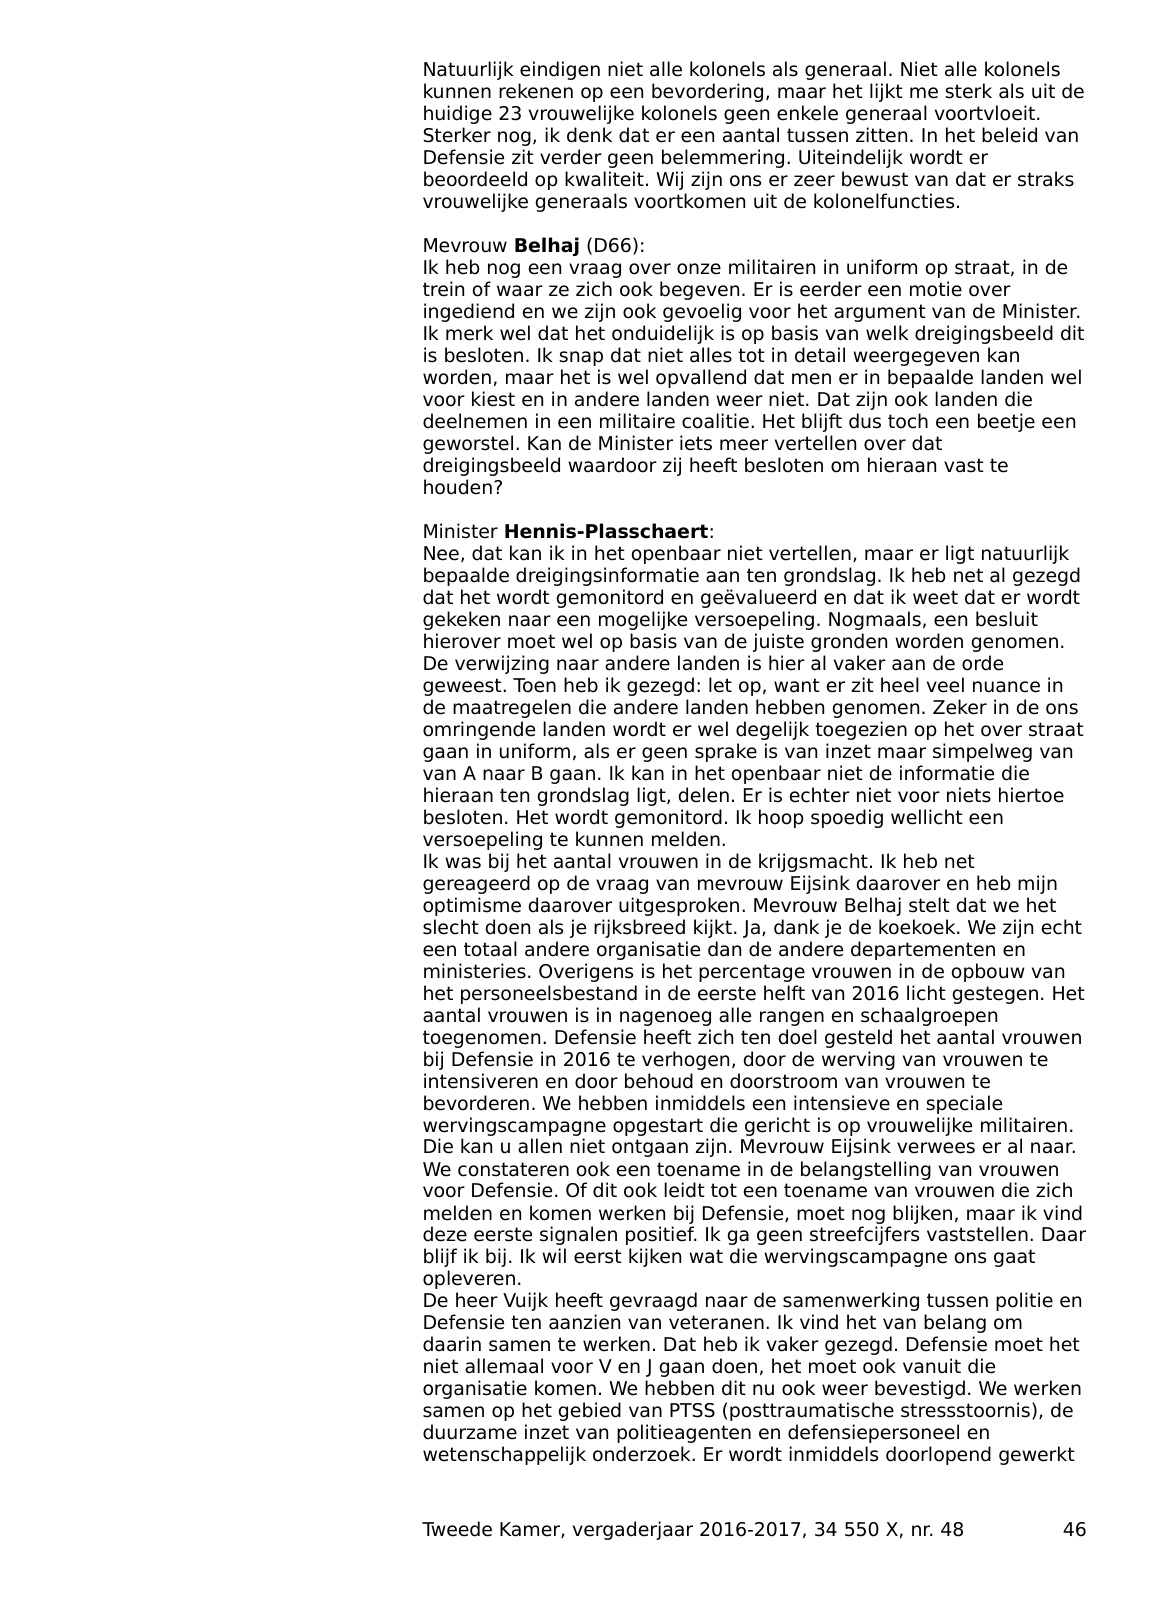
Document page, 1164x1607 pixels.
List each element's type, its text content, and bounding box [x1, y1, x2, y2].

text De heer Vuijk heeft gevraagd naar de samenwerking tussen politie en Defensie ten aanzien van veteranen. Ik vind het van belang om daarin samen te werken. Dat heb ik vaker gezegd. Defensie moet het niet allemaal voor V en J gaan doen, het moet ook vanuit die organisatie komen. We hebben dit nu ook weer bevestigd. We werken samen op het gebied van PTSS (posttraumatische stressstoornis), de duurzame inzet van politieagenten en defensiepersoneel en wetenschappelijk onderzoek. Er wordt inmiddels doorlopend gewerkt [422, 1290, 1087, 1466]
text Ik was bij het aantal vrouwen in de krijgsmacht. Ik heb net gereageerd op de vraag van mevrouw Eijsink daarover en heb mijn optimisme daarover uitgesproken. Mevrouw Belhaj stelt dat we het slecht doen als je rijksbreed kijkt. Ja, dank je de koekoek. We zijn echt een totaal andere organisatie dan de andere departementen en ministeries. Overigens is het percentage vrouwen in de opbouw van het personeelsbestand in de eerste helft van 2016 licht gestegen. Het aantal vrouwen is in nagenoeg alle rangen en schaalgroepen toegenomen. Defensie heeft zich ten doel gesteld het aantal vrouwen bij Defensie in 2016 te verhogen, door de werving van vrouwen te intensiveren en door behoud en doorstroom van vrouwen te bevorderen. We hebben inmiddels een intensieve en speciale wervingscampagne opgestart die gericht is op vrouwelijke militairen. Die kan u allen niet ontgaan zijn. Mevrouw Eijsink verwees er al naar. We constateren ook een toename in de belangstelling van vrouwen voor Defensie. Of dit ook leidt tot een toename van vrouwen die zich melden en komen werken bij Defensie, moet nog blijken, maar ik vind deze eerste signalen positief. Ik ga geen streefcijfers vaststellen. Daar blijf ik bij. Ik wil eerst kijken wat die wervingscampagne ons gaat opleveren. [422, 851, 1087, 1290]
text Mevrouw Belhaj (D66): [422, 235, 1087, 257]
text Minister Hennis-Plasschaert: [422, 521, 1087, 543]
text Ik heb nog een vraag over onze militairen in uniform op straat, in de trein of waar ze zich ook begeven. Er is eerder een motie over ingediend en we zijn ook gevoelig voor het argument van de Minister. Ik merk wel dat het onduidelijk is op basis van welk dreigingsbeeld dit is besloten. Ik snap dat niet alles tot in detail weergegeven kan worden, maar het is wel opvallend dat men er in bepaalde landen wel voor kiest en in andere landen weer niet. Dat zijn ook landen die deelnemen in een militaire coalitie. Het blijft dus toch een beetje een geworstel. Kan de Minister iets meer vertellen over dat dreigingsbeeld waardoor zij heeft besloten om hieraan vast te houden? [422, 257, 1087, 499]
text Nee, dat kan ik in het openbaar niet vertellen, maar er ligt natuurlijk bepaalde dreigingsinformatie aan ten grondslag. Ik heb net al gezegd dat het wordt gemonitord en geëvalueerd en dat ik weet dat er wordt gekeken naar een mogelijke versoepeling. Nogmaals, een besluit hierover moet wel op basis van de juiste gronden worden genomen. De verwijzing naar andere landen is hier al vaker aan de orde geweest. Toen heb ik gezegd: let op, want er zit heel veel nuance in de maatregelen die andere landen hebben genomen. Zeker in de ons omringende landen wordt er wel degelijk toegezien op het over straat gaan in uniform, als er geen sprake is van inzet maar simpelweg van van A naar B gaan. Ik kan in het openbaar niet de informatie die hieraan ten grondslag ligt, delen. Er is echter niet voor niets hiertoe besloten. Het wordt gemonitord. Ik hoop spoedig wellicht een versoepeling te kunnen melden. [422, 543, 1087, 851]
text Natuurlijk eindigen niet alle kolonels als generaal. Niet alle kolonels kunnen rekenen op een bevordering, maar het lijkt me sterk als uit de huidige 23 vrouwelijke kolonels geen enkele generaal voortvloeit. Sterker nog, ik denk dat er een aantal tussen zitten. In het beleid van Defensie zit verder geen belemmering. Uiteindelijk wordt er beoordeeld op kwaliteit. Wij zijn ons er zeer bewust van dat er straks vrouwelijke generaals voortkomen uit de kolonelfuncties. [422, 59, 1087, 213]
